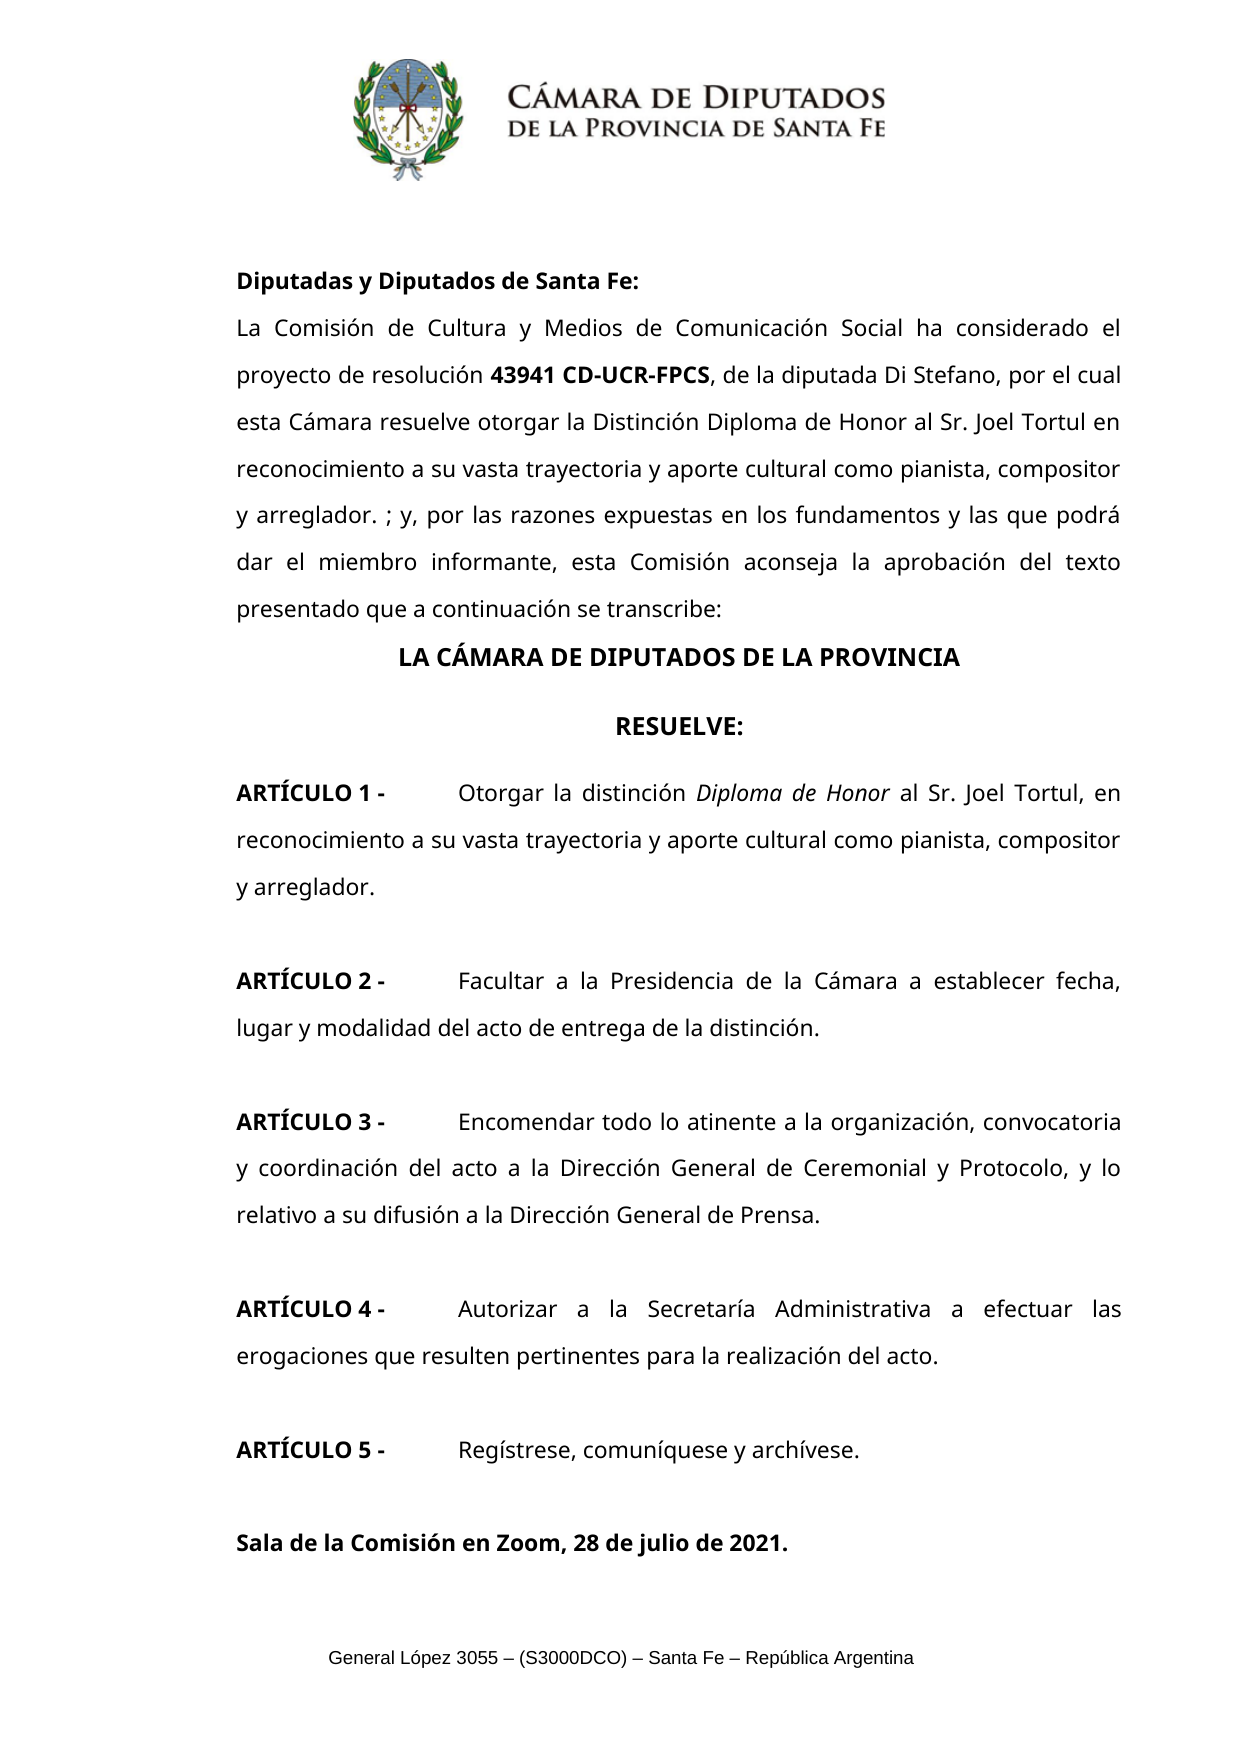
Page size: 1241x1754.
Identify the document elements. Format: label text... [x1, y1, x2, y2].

text Sala de la Comisión en Zoom, 28 de julio de 2021. [236, 1527, 1122, 1558]
list Facultar a la Presidencia de la Cámara a establecer fecha, lugar y modalidad del acto de entrega de la distinción. [236, 965, 1122, 1043]
list Encomendar todo lo atinente a la organización, convocatoria y coordinación del acto a la Dirección General de Ceremonial y Protocolo, y lo relativo a su difusión a la Dirección General de Prensa. [236, 1105, 1122, 1230]
list Regístrese, comuníquese y archívese. [236, 1433, 1122, 1465]
text RESUELVE: [236, 709, 1122, 743]
list Otorgar la distinción Diploma de Honor al Sr. Joel Tortul, en reconocimiento a su vasta trayectoria y aporte cultural como pianista, compositor y arreglador. [236, 777, 1122, 902]
text LA CÁMARA DE DIPUTADOS DE LA PROVINCIA [236, 640, 1122, 674]
list Autorizar a la Secretaría Administrativa a efectuar las erogaciones que resulten pertinentes para la realización del acto. [236, 1293, 1122, 1371]
text Diputadas y Diputados de Santa Fe: [236, 265, 1122, 296]
text La Comisión de Cultura y Medios de Comunicación Social ha considerado el proyecto de resolución 43941 CD-UCR-FPCS, de la diputada Di Stefano, por el cual esta Cámara resuelve otorgar la Distinción Diploma de Honor al Sr. Joel Tortul en reconocimiento a su vasta trayectoria y aporte cultural como pianista, compositor y arreglador. ; y, por las razones expuestas en los fundamentos y las que podrá dar el miembro informante, esta Comisión aconseja la aprobación del texto presentado que a continuación se transcribe: [236, 312, 1122, 624]
